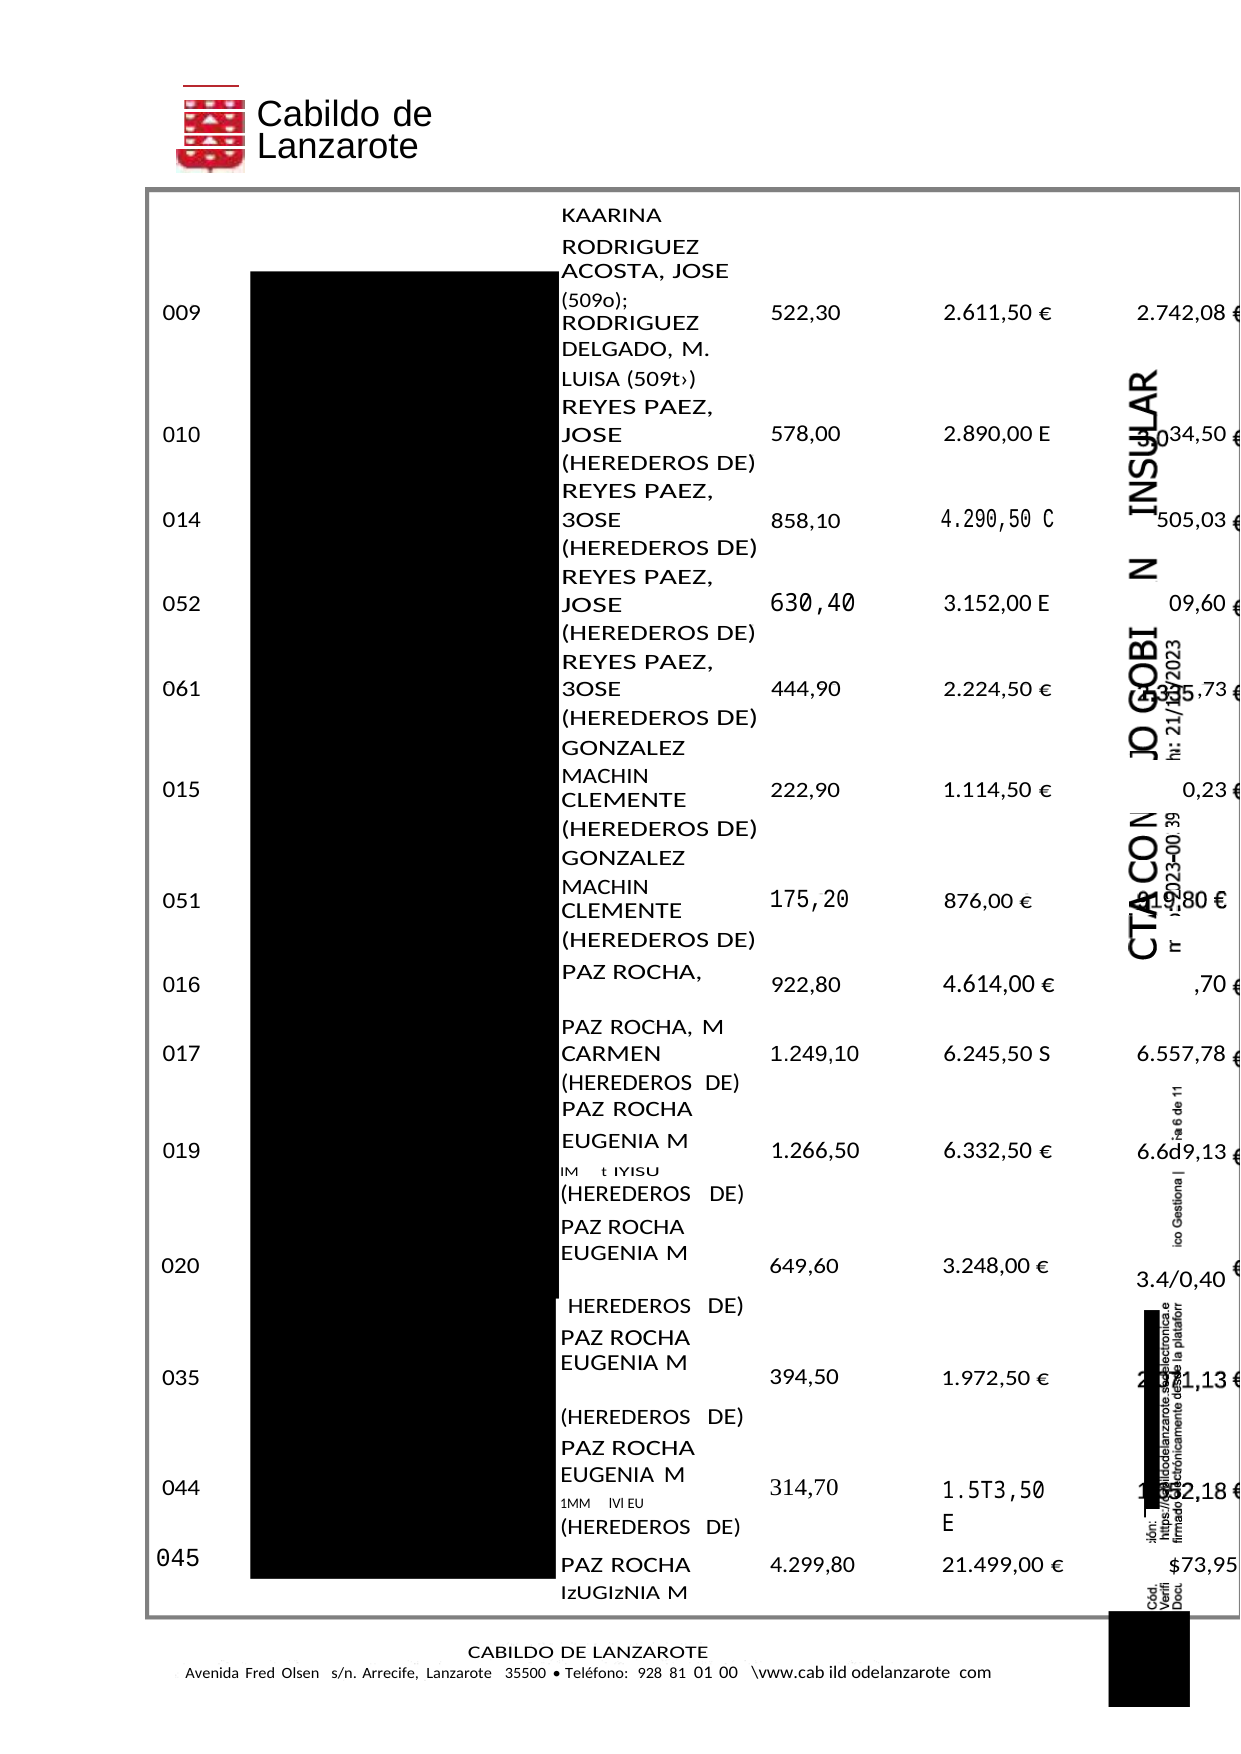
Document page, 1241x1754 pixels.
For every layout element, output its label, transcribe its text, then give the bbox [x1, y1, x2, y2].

table_cell [765, 814, 899, 843]
table_cell 015 [157, 762, 381, 814]
table_header [1095, 203, 1232, 286]
table_cell [157, 648, 381, 676]
table_cell [1095, 364, 1232, 393]
table_cell [765, 925, 899, 954]
text (HEREDEROS DE) [560, 1402, 747, 1430]
table_cell [765, 619, 899, 647]
table_cell [899, 733, 1094, 762]
table_cell 6.245,50 S [899, 1041, 1094, 1068]
text 020 [52, 1251, 199, 1279]
text CABILDO DE LANZAROTE [183, 1642, 993, 1662]
table_cell [899, 338, 1094, 364]
table_cell 052 [157, 591, 381, 619]
table_cell 6.332,50 € [899, 1123, 1094, 1165]
table_cell [157, 1007, 381, 1041]
table_cell [899, 1007, 1094, 1041]
table_cell [1095, 844, 1232, 872]
text HEREDEROS DE) [568, 1291, 747, 1319]
table_cell [157, 814, 381, 843]
table_cell [1095, 703, 1232, 733]
table_cell 3.152,00 E [899, 591, 1094, 619]
table_cell (HEREDEROS DE) [381, 814, 764, 843]
table_header [765, 203, 899, 286]
table_cell [1095, 733, 1232, 762]
table_cell (HEREDEROS DE) [381, 1069, 764, 1098]
table_header [157, 203, 381, 286]
table_cell 578,00 [765, 421, 899, 449]
table_cell 6.557,78 [1095, 1041, 1232, 1068]
table_cell [899, 703, 1094, 733]
table_cell 3OSE [381, 504, 764, 535]
table_cell .z 6.6d9,13 [1095, 1123, 1232, 1165]
table_cell [765, 844, 899, 872]
table_cell [157, 1069, 381, 1098]
text 394,50 [769, 1362, 839, 1390]
table_cell [157, 535, 381, 563]
table_cell MACHIN CLEMENTE [381, 762, 764, 814]
table_cell [899, 478, 1094, 504]
table_cell 2.742,08 [1095, 286, 1232, 337]
table_cell [1095, 338, 1232, 364]
table_cell [157, 925, 381, 954]
table_cell PAZ ROCHA, M [381, 1007, 764, 1041]
table_header KAARINA RODRIGUEZ ACOSTA, JOSE [381, 203, 764, 286]
table_cell PAZ ROCHA, [381, 954, 764, 1007]
table_cell (509o); RODRIGUEZ [381, 286, 764, 337]
table_cell [765, 703, 899, 733]
table_cell (HEREDEROS DE) [381, 535, 764, 563]
table_cell [899, 648, 1094, 676]
table_cell (HEREDEROS DE) [381, 703, 764, 733]
table_cell (HEREDEROS DE) [381, 619, 764, 647]
table_cell [765, 338, 899, 364]
picture [176, 149, 245, 173]
table_cell 444,90 [765, 676, 899, 703]
table_cell LUISA (509t›) [381, 364, 764, 393]
table_cell [157, 844, 381, 872]
table_cell [899, 619, 1094, 647]
table_cell [157, 394, 381, 421]
table_cell 051 [157, 873, 381, 925]
table_cell 505,03 [1095, 504, 1232, 535]
table_cell [765, 1098, 899, 1123]
table_cell [899, 814, 1094, 843]
table_cell 09,60 [1095, 591, 1232, 619]
picture [184, 112, 245, 146]
table_cell 1.266,50 [765, 1123, 899, 1165]
table_cell [157, 619, 381, 647]
text PAZ ROCHA [560, 1551, 693, 1577]
table_cell [1095, 648, 1232, 676]
table_cell ,73 [1095, 676, 1232, 703]
table_cell 922,80 [765, 954, 899, 1007]
table_cell (HEREDEROS DE) [381, 449, 764, 478]
table_cell JOSE [381, 421, 764, 449]
table_cell REYES PAEZ, [381, 394, 764, 421]
text IM t IYISU [560, 1165, 747, 1179]
table_cell [157, 478, 381, 504]
table_cell CARMEN [381, 1041, 764, 1068]
table_cell 3OSE [381, 676, 764, 703]
text IzUGIzNIA M [560, 1580, 693, 1604]
table_cell 009 [157, 286, 381, 337]
text 649,60 [769, 1252, 839, 1279]
table_cell [1095, 1069, 1232, 1098]
table_cell [1095, 535, 1232, 563]
table_cell REYES PAEZ, [381, 648, 764, 676]
table_cell (HEREDEROS DE) [381, 925, 764, 954]
text Avenida Fred Olsen s/n. Arrecife, Lanzarote 35500 • Teléfono: 928 81 01 00 \vww.cab ild odelanzarote com [184, 1662, 993, 1683]
table_cell [899, 535, 1094, 563]
table_cell JOSE [381, 591, 764, 619]
table_cell 014 [157, 504, 381, 535]
table_cell 1.249,10 [765, 1041, 899, 1068]
table_cell [899, 844, 1094, 872]
table_cell GONZALEZ [381, 844, 764, 872]
text 21.499,00 € $73,95 [942, 1550, 1240, 1578]
table_cell [157, 364, 381, 393]
table_cell GONZALEZ [381, 733, 764, 762]
table_cell 017 [157, 1041, 381, 1068]
table_cell [765, 449, 899, 478]
text PAZ ROCHA EUGENIA M [560, 1325, 747, 1376]
table_cell 061 [157, 676, 381, 703]
table_cell 4.614,00 € [899, 954, 1094, 1007]
text (HEREDEROS DE) [560, 1513, 747, 1540]
table_cell [1095, 563, 1232, 591]
table_cell [765, 394, 899, 421]
table_cell EUGENIA M [381, 1123, 764, 1165]
table_cell [1095, 394, 1232, 421]
text EUGENIA M [560, 1461, 747, 1488]
table_cell [1095, 619, 1232, 647]
table_cell [899, 1098, 1094, 1123]
table_cell [1095, 814, 1232, 843]
text 4.299,80 [770, 1550, 857, 1578]
table_cell 2.890,00 E [899, 421, 1094, 449]
table_cell [1095, 873, 1232, 925]
table_cell DELGADO, M. [381, 338, 764, 364]
table_cell [765, 478, 899, 504]
table_cell [157, 703, 381, 733]
table_cell ,70 [1095, 954, 1232, 1007]
table_cell [765, 648, 899, 676]
text PAZ ROCHA EUGENIA M [560, 1213, 747, 1265]
table_cell 34,50 [1095, 421, 1232, 449]
table_cell [157, 338, 381, 364]
table_cell MACHIN CLEMENTE [381, 873, 764, 925]
text PAZ ROCHA [560, 1435, 747, 1461]
table_cell [765, 364, 899, 393]
text 1MM lVl EU [560, 1494, 747, 1512]
table_cell [1095, 1098, 1232, 1123]
table_cell [157, 1098, 381, 1123]
table_cell 222,90 [765, 762, 899, 814]
table_cell 630,40 [765, 591, 899, 619]
text 1.972,50 € [941, 1364, 1050, 1391]
table_cell [899, 394, 1094, 421]
table_cell [899, 925, 1094, 954]
text 3.248,00 € [942, 1251, 1050, 1279]
table_cell REYES PAEZ, [381, 563, 764, 591]
table_cell 2.611,50 € [899, 286, 1094, 337]
table_cell 858,10 [765, 504, 899, 535]
text 314,70 [769, 1473, 839, 1501]
text 1.5T3,50E [942, 1473, 1050, 1538]
table_cell [765, 563, 899, 591]
table_cell [157, 733, 381, 762]
table_cell 019 [157, 1123, 381, 1165]
text 035 [52, 1363, 200, 1391]
table_cell 2.224,50 € [899, 676, 1094, 703]
text 044 [52, 1473, 200, 1501]
text (HEREDEROS DE) [560, 1179, 747, 1207]
table_cell 4.290,50 C [899, 504, 1094, 535]
subtitle 045 [52, 1545, 200, 1575]
table_cell 010 [157, 421, 381, 449]
table_cell [899, 563, 1094, 591]
table_cell [899, 1069, 1094, 1098]
table_cell 0,23 [1095, 762, 1232, 814]
table_header [899, 203, 1094, 286]
picture [184, 100, 245, 109]
table_cell 175,20 [765, 873, 899, 925]
table_cell [765, 1007, 899, 1041]
table_cell [1095, 925, 1232, 954]
table_cell [765, 535, 899, 563]
table_cell [899, 449, 1094, 478]
table_cell [157, 449, 381, 478]
table_cell 876,00 € [899, 873, 1094, 925]
table_cell [157, 563, 381, 591]
text 3.4/0,40 [1136, 1264, 1240, 1294]
table_cell REYES PAEZ, [381, 478, 764, 504]
table_cell [1095, 478, 1232, 504]
table_cell [1095, 449, 1232, 478]
table_cell [765, 733, 899, 762]
table_cell [765, 1069, 899, 1098]
picture [145, 187, 1240, 1707]
table_cell 016 [157, 954, 381, 1007]
table_cell 522,30 [765, 286, 899, 337]
table_cell PAZ ROCHA [381, 1098, 764, 1123]
table_cell 1.114,50 € [899, 762, 1094, 814]
table_cell [899, 364, 1094, 393]
table_cell [1095, 1007, 1232, 1041]
